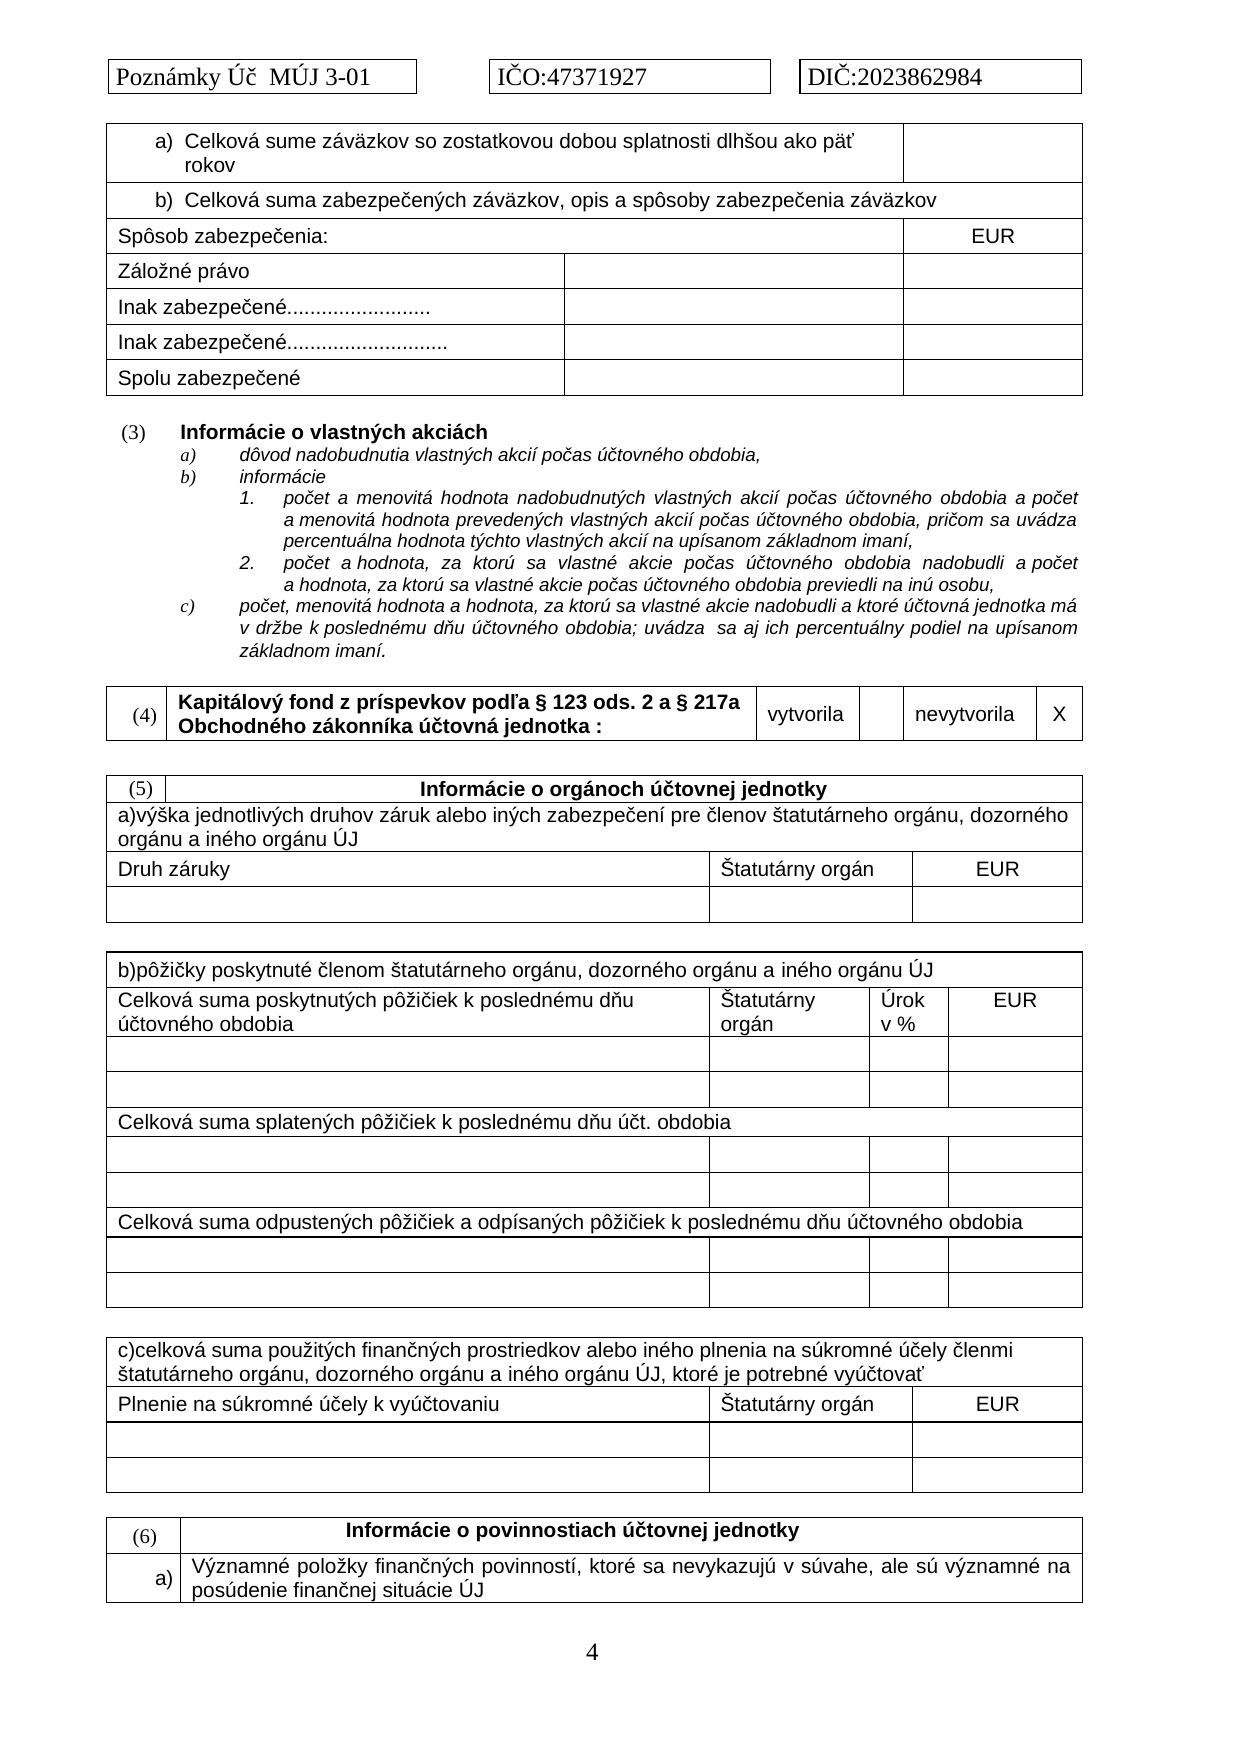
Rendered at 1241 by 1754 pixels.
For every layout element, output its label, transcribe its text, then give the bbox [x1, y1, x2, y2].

table_cell [870, 1072, 948, 1107]
table_cell [870, 1173, 948, 1207]
list dôvod nadobudnutia vlastných akcií počas účtovného obdobia, [180, 444, 1078, 465]
table_header Informácie o povinnostiach účtovnej jednotky [181, 1518, 1082, 1553]
table_cell Inak zabezpečené......................... [107, 289, 564, 324]
table_cell [710, 1423, 912, 1457]
table_cell [710, 887, 912, 922]
table_cell Celková suma zabezpečených záväzkov, opis a spôsoby zabezpečenia záväzkov [107, 183, 1082, 217]
table_cell Významné položky finančných povinností, ktoré sa nevykazujú v súvahe, ale sú významné na posúdenie finančnej situácie ÚJ [181, 1554, 1082, 1602]
table_cell [565, 289, 903, 324]
table_cell [913, 1458, 1082, 1492]
table_cell Celková suma odpustených pôžičiek a odpísaných pôžičiek k poslednému dňu účtovného obdobia [107, 1208, 1082, 1236]
table_cell [904, 254, 1082, 288]
table_cell [904, 124, 1082, 182]
table_cell a)výška jednotlivých druhov záruk alebo iných zabezpečení pre členov štatutárneho orgánu, dozorného orgánu a iného orgánu ÚJ [107, 803, 1082, 851]
table_cell [107, 1554, 180, 1602]
table_cell Celková sume záväzkov so zostatkovou dobou splatnosti dlhšou ako päť rokov [107, 124, 903, 182]
table_header [107, 776, 165, 802]
table_cell [710, 1037, 869, 1071]
table_cell [107, 1037, 709, 1071]
table_cell [870, 1137, 948, 1172]
table_cell [565, 360, 903, 394]
table_header Informácie o orgánoch účtovnej jednotky [166, 776, 1082, 802]
table_cell Štatutárny orgán [710, 1387, 912, 1421]
table_cell [904, 360, 1082, 394]
table_cell [949, 1037, 1082, 1071]
table_cell [107, 1423, 709, 1457]
table_header b)pôžičky poskytnuté členom štatutárneho orgánu, dozorného orgánu a iného orgánu ÚJ [107, 953, 1082, 987]
table_cell [870, 1238, 948, 1272]
table_cell EUR [913, 1387, 1082, 1421]
table_header [107, 687, 166, 740]
table_cell [710, 1137, 869, 1172]
table_cell Záložné právo [107, 254, 564, 288]
table_cell [949, 1238, 1082, 1272]
table_cell [565, 325, 903, 359]
table_cell [107, 1072, 709, 1107]
table_cell [913, 887, 1082, 922]
table_cell [107, 1238, 709, 1272]
table_cell Celková suma poskytnutých pôžičiek k poslednému dňu účtovného obdobia [107, 988, 709, 1036]
table_cell [913, 1423, 1082, 1457]
table_cell [710, 1072, 869, 1107]
table_cell Spolu zabezpečené [107, 360, 564, 394]
list Informácie o vlastných akciách [121, 419, 1078, 444]
list počet a menovitá hodnota nadobudnutých vlastných akcií počas účtovného obdobia a počet a menovitá hodnota prevedených vlastných akcií počas účtovného obdobia, pričom sa uvádza percentuálna hodnota týchto vlastných akcií na upísanom základnom imaní, [239, 487, 1078, 552]
table_cell [904, 325, 1082, 359]
table_cell [710, 1273, 869, 1307]
table_header Kapitálový fond z príspevkov podľa § 123 ods. 2 a § 217a Obchodného zákonníka účtovná jednotka : [167, 687, 756, 740]
table_cell Inak zabezpečené............................ [107, 325, 564, 359]
table_cell Spôsob zabezpečenia: [107, 219, 903, 253]
table_cell [904, 289, 1082, 324]
table_cell EUR [913, 852, 1082, 886]
table_cell EUR [904, 219, 1082, 253]
table_cell Štatutárny orgán [710, 988, 869, 1036]
list počet, menovitá hodnota a hodnota, za ktorú sa vlastné akcie nadobudli a ktoré účtovná jednotka má v držbe k poslednému dňu účtovného obdobia; uvádza sa aj ich percentuálny podiel na upísanom základnom imaní. [180, 595, 1078, 662]
table_cell [949, 1137, 1082, 1172]
list počet a hodnota, za ktorú sa vlastné akcie počas účtovného obdobia nadobudli a počet a hodnota, za ktorú sa vlastné akcie počas účtovného obdobia previedli na inú osobu, [239, 552, 1078, 595]
table_header [107, 1518, 180, 1553]
table_cell [949, 1072, 1082, 1107]
list informácie [180, 465, 1078, 487]
table_header X [1037, 687, 1082, 740]
table_cell [565, 254, 903, 288]
table_cell EUR [949, 988, 1082, 1036]
table_cell [107, 1173, 709, 1207]
table_cell Úrok v % [870, 988, 948, 1036]
table_cell [107, 1458, 709, 1492]
table_cell Druh záruky [107, 852, 709, 886]
table_header [860, 687, 903, 740]
table_cell [107, 1137, 709, 1172]
table_cell [870, 1037, 948, 1071]
table_cell [870, 1273, 948, 1307]
table_cell Plnenie na súkromné účely k vyúčtovaniu [107, 1387, 709, 1421]
table_cell [710, 1173, 869, 1207]
table_cell Celková suma splatených pôžičiek k poslednému dňu účt. obdobia [107, 1108, 1082, 1136]
table_header c)celková suma použitých finančných prostriedkov alebo iného plnenia na súkromné účely členmi štatutárneho orgánu, dozorného orgánu a iného orgánu ÚJ, ktoré je potrebné vyúčtovať [107, 1338, 1082, 1386]
table_header nevytvorila [904, 687, 1036, 740]
table_header vytvorila [757, 687, 859, 740]
table_cell Štatutárny orgán [710, 852, 912, 886]
table_cell [949, 1173, 1082, 1207]
table_cell [710, 1238, 869, 1272]
table_cell [710, 1458, 912, 1492]
table_cell [107, 887, 709, 922]
table_cell [107, 1273, 709, 1307]
table_cell [949, 1273, 1082, 1307]
